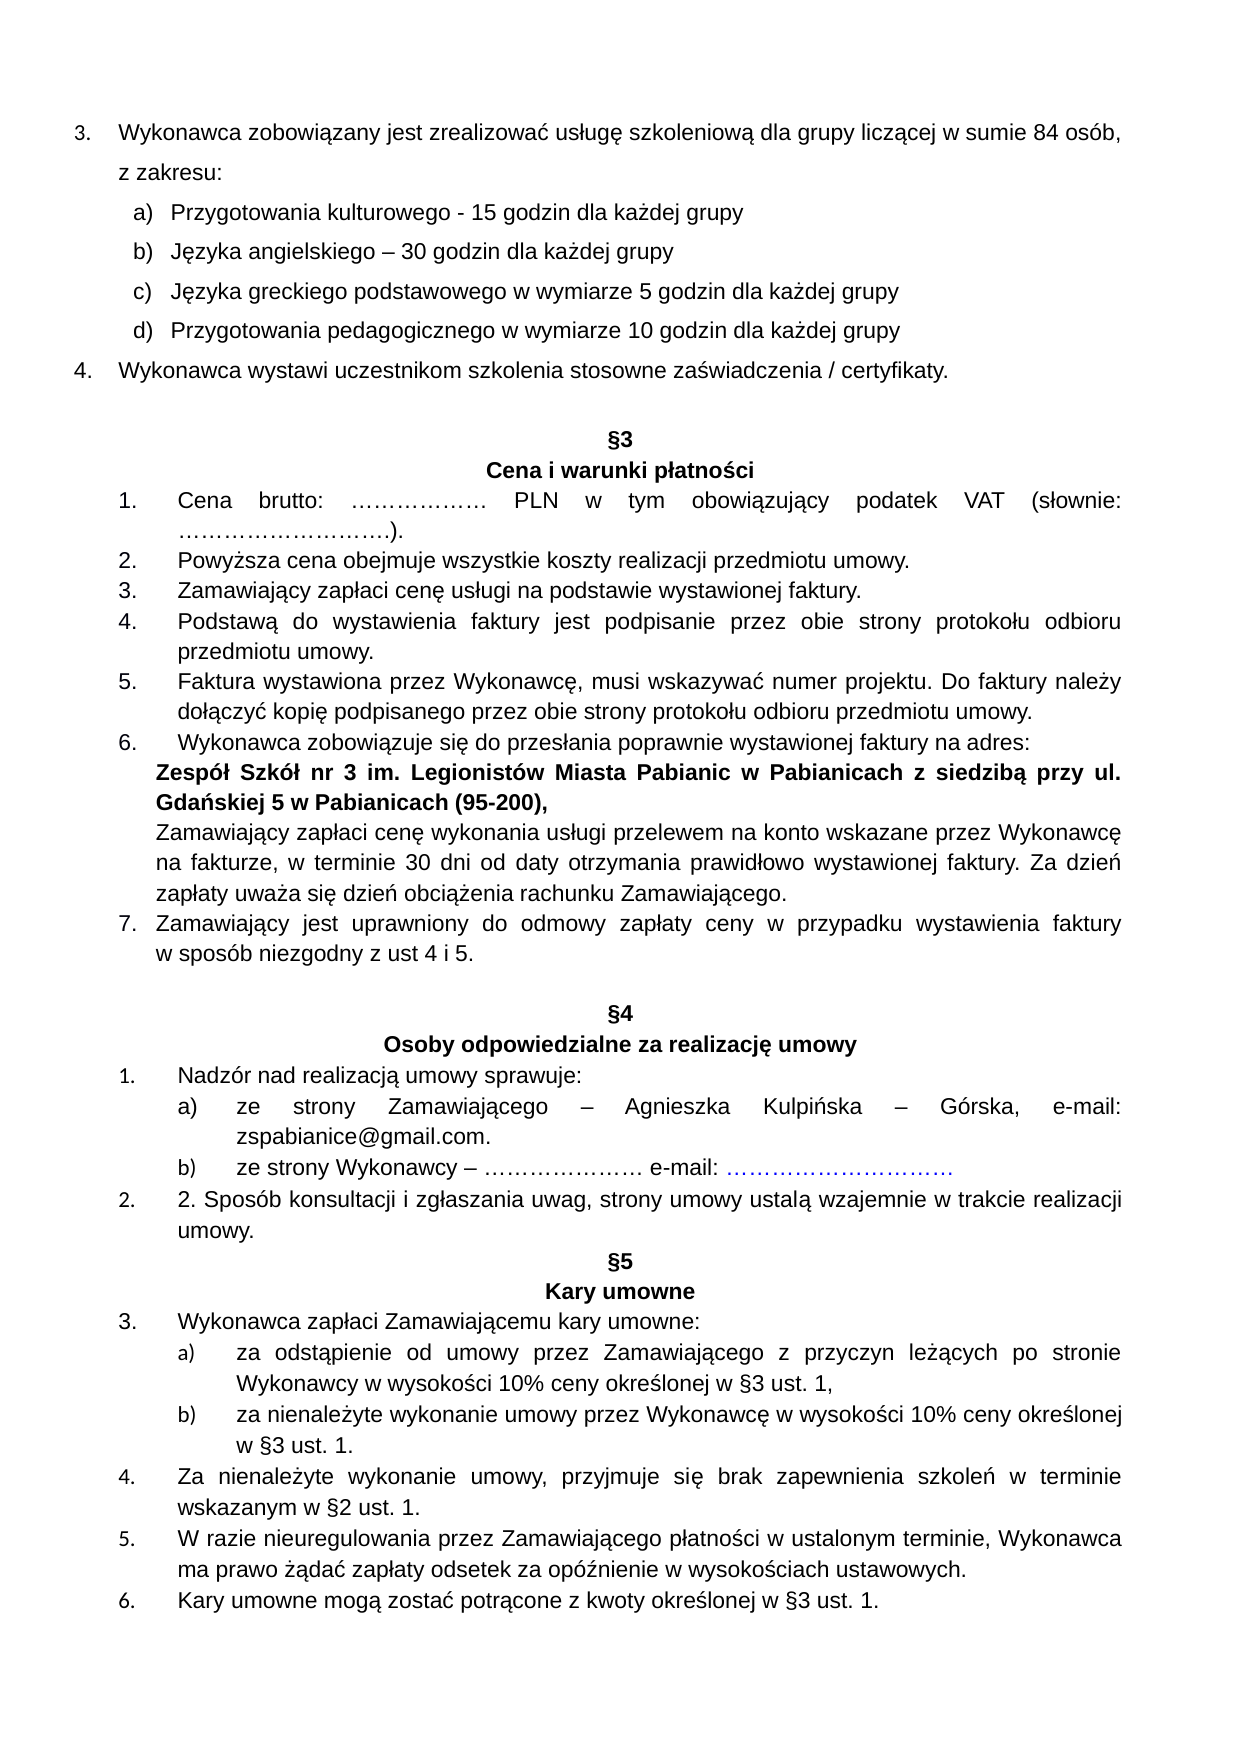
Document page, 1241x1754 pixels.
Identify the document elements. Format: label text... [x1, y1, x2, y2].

text §4 [118, 1000, 1122, 1027]
list Kary umowne mogą zostać potrącone z kwoty określonej w §3 ust. 1. [118, 1587, 1122, 1614]
list W razie nieuregulowania przez Zamawiającego płatności w ustalonym terminie, Wykonawca ma prawo żądać zapłaty odsetek za opóźnienie w wysokościach ustawowych. [118, 1524, 1122, 1583]
list Języka greckiego podstawowego w wymiarze 5 godzin dla każdej grupy [133, 278, 1122, 304]
list Przygotowania pedagogicznego w wymiarze 10 godzin dla każdej grupy [133, 317, 1122, 343]
list Wykonawca zapłaci Zamawiającemu kary umowne: [118, 1308, 1122, 1334]
list za odstąpienie od umowy przez Zamawiającego z przyczyn leżących po stronie Wykonawcy w wysokości 10% ceny określonej w §3 ust. 1, [177, 1338, 1122, 1396]
text §3 [118, 426, 1122, 453]
list Języka angielskiego – 30 godzin dla każdej grupy [133, 238, 1122, 264]
text Kary umowne [118, 1278, 1122, 1304]
list ze strony Wykonawcy – ………………… e-mail: ………………………… [177, 1153, 1122, 1181]
list Zespół Szkół nr 3 im. Legionistów Miasta Pabianic w Pabianicach z siedzibą przy ul. Gdańskiej 5 w Pabianicach (95-200), [156, 759, 1122, 815]
text Osoby odpowiedzialne za realizację umowy [118, 1031, 1122, 1057]
list za nienależyte wykonanie umowy przez Wykonawcę w wysokości 10% ceny określonej w §3 ust. 1. [177, 1400, 1122, 1458]
list Zamawiający jest uprawniony do odmowy zapłaty ceny w przypadku wystawienia faktury w sposób niezgodny z ust 4 i 5. [118, 910, 1122, 966]
list Cena brutto: ……………… PLN w tym obowiązujący podatek VAT (słownie: ……………………….). [118, 487, 1122, 543]
text Cena i warunki płatności [118, 457, 1122, 483]
list Faktura wystawiona przez Wykonawcę, musi wskazywać numer projektu. Do faktury należy dołączyć kopię podpisanego przez obie strony protokołu odbioru przedmiotu umowy. [118, 668, 1122, 724]
list Zamawiający zapłaci cenę usługi na podstawie wystawionej faktury. [118, 577, 1122, 604]
list Zamawiający zapłaci cenę wykonania usługi przelewem na konto wskazane przez Wykonawcę na fakturze, w terminie 30 dni od daty otrzymania prawidłowo wystawionej faktury. Za dzień zapłaty uważa się dzień obciążenia rachunku Zamawiającego. [156, 819, 1122, 906]
list Wykonawca zobowiązany jest zrealizować usługę szkoleniową dla grupy liczącej w sumie 84 osób, z zakresu: [74, 118, 1122, 186]
list Za nienależyte wykonanie umowy, przyjmuje się brak zapewnienia szkoleń w terminie wskazanym w §2 ust. 1. [118, 1462, 1122, 1521]
list ze strony Zamawiającego – Agnieszka Kulpińska – Górska, e-mail: zspabianice@gmail.com. [177, 1093, 1122, 1149]
list Podstawą do wystawienia faktury jest podpisanie przez obie strony protokołu odbioru przedmiotu umowy. [118, 608, 1122, 664]
list Wykonawca zobowiązuje się do przesłania poprawnie wystawionej faktury na adres: [118, 728, 1122, 755]
list Przygotowania kulturowego - 15 godzin dla każdej grupy [133, 199, 1122, 225]
text §5 [118, 1248, 1122, 1274]
list 2. Sposób konsultacji i zgłaszania uwag, strony umowy ustalą wzajemnie w trakcie realizacji umowy. [118, 1186, 1122, 1244]
list Wykonawca wystawi uczestnikom szkolenia stosowne zaświadczenia / certyfikaty. [74, 357, 1122, 383]
list Nadzór nad realizacją umowy sprawuje: [118, 1061, 1122, 1089]
list Powyższa cena obejmuje wszystkie koszty realizacji przedmiotu umowy. [118, 547, 1122, 573]
